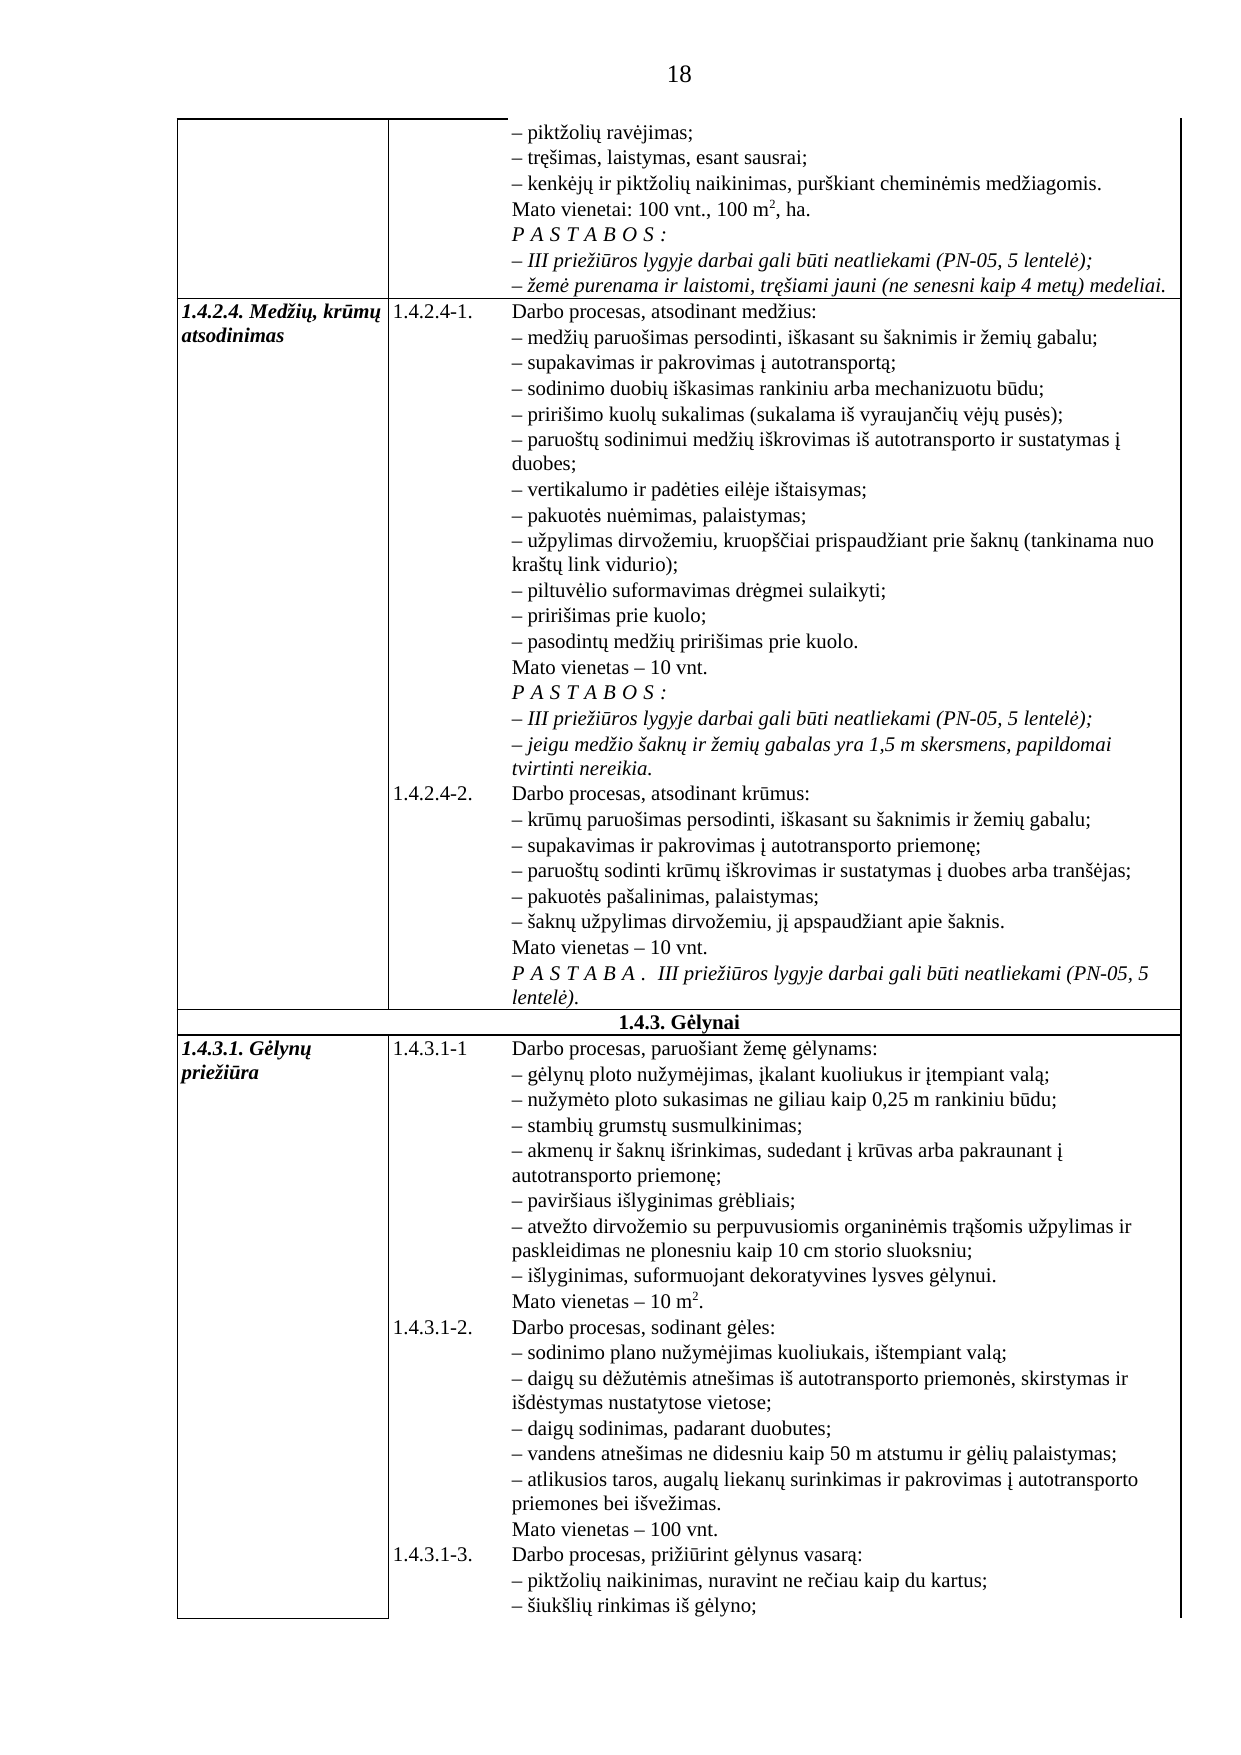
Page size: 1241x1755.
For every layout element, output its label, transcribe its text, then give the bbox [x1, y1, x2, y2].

table_cell – pasodintų medžių pririšimas prie kuolo. [508, 628, 1180, 653]
table_cell – paruoštų sodinimui medžių iškrovimas iš autotransporto ir sustatymas į duobes; [508, 426, 1180, 475]
table_cell – atlikusios taros, augalų liekanų surinkimas ir pakrovimas į autotransporto priemones bei išvežimas. [508, 1465, 1180, 1515]
table_cell – užpylimas dirvožemiu, kruopščiai prispaudžiant prie šaknų (tankinama nuo kraštų link vidurio); [508, 527, 1180, 576]
table_cell – III priežiūros lygyje darbai gali būti neatliekami (PN-05, 5 lentelė); [508, 246, 1180, 272]
table_cell 1.4.3.1-3. [389, 1541, 507, 1617]
table_cell – sodinimo plano nužymėjimas kuoliukais, ištempiant valą; [508, 1339, 1180, 1364]
table_cell – vertikalumo ir padėties eilėje ištaisymas; [508, 475, 1180, 501]
table_cell – piktžolių naikinimas, nuravint ne rečiau kaip du kartus; [508, 1566, 1180, 1592]
table_cell – nužymėto ploto sukasimas ne giliau kaip 0,25 m rankiniu būdu; [508, 1086, 1180, 1111]
table_cell – šiukšlių rinkimas iš gėlyno; [508, 1592, 1180, 1617]
table_cell PASTABOS: [508, 221, 1180, 246]
table_cell – sodinimo duobių iškasimas rankiniu arba mechanizuotu būdu; [508, 374, 1180, 400]
table_cell – medžių paruošimas persodinti, iškasant su šaknimis ir žemių gabalu; [508, 323, 1180, 349]
table_cell – tręšimas, laistymas, esant sausrai; [508, 144, 1180, 169]
table_cell PASTABA. III priežiūros lygyje darbai gali būti neatliekami (PN-05, 5 lentelė). [508, 959, 1180, 1009]
table_cell – paviršiaus išlyginimas grėbliais; [508, 1187, 1180, 1212]
table_cell – žemė purenama ir laistomi, tręšiami jauni (ne senesni kaip 4 metų) medeliai. [508, 272, 1180, 297]
table_cell Mato vienetas – 10 vnt. [508, 934, 1180, 959]
table_cell – daigų su dėžutėmis atnešimas iš autotransporto priemonės, skirstymas ir išdėstymas nustatytose vietose; [508, 1364, 1180, 1414]
table_cell – stambių grumstų susmulkinimas; [508, 1111, 1180, 1137]
table_cell – atvežto dirvožemio su perpuvusiomis organinėmis trąšomis užpylimas ir paskleidimas ne plonesniu kaip 10 cm storio sluoksniu; [508, 1212, 1180, 1262]
table_cell – pririšimas prie kuolo; [508, 602, 1180, 627]
table_cell – supakavimas ir pakrovimas į autotransporto priemonę; [508, 831, 1180, 857]
table_cell [389, 120, 507, 297]
table_cell – piltuvėlio suformavimas drėgmei sulaikyti; [508, 576, 1180, 602]
table_cell – vandens atnešimas ne didesniu kaip 50 m atstumu ir gėlių palaistymas; [508, 1440, 1180, 1465]
table_cell – gėlynų ploto nužymėjimas, įkalant kuoliukus ir įtempiant valą; [508, 1060, 1180, 1086]
table_cell – piktžolių ravėjimas; [508, 118, 1180, 144]
table_cell – jeigu medžio šaknų ir žemių gabalas yra 1,5 m skersmens, papildomai tvirtinti nereikia. [508, 730, 1180, 780]
table_cell Mato vienetas – 10 vnt. [508, 653, 1180, 679]
table_cell – šaknų užpylimas dirvožemiu, jį apspaudžiant apie šaknis. [508, 908, 1180, 933]
table_cell – III priežiūros lygyje darbai gali būti neatliekami (PN-05, 5 lentelė); [508, 704, 1180, 730]
table_cell – pririšimo kuolų sukalimas (sukalama iš vyraujančių vėjų pusės); [508, 400, 1180, 426]
table_cell – pakuotės nuėmimas, palaistymas; [508, 501, 1180, 527]
table_cell Mato vienetai: 100 vnt., 100 m2, ha. [508, 195, 1180, 221]
table_cell 1.4.3.1-2. [389, 1313, 507, 1541]
table_cell 1.4.2.4. Medžių, krūmų atsodinimas [178, 299, 388, 1009]
table_cell PASTABOS: [508, 679, 1180, 704]
table_cell Mato vienetas – 100 vnt. [508, 1515, 1180, 1541]
table_cell Mato vienetas – 10 m2. [508, 1288, 1180, 1313]
table_cell 1.4.2.4-1. [389, 299, 507, 780]
table_cell – akmenų ir šaknų išrinkimas, sudedant į krūvas arba pakraunant į autotransporto priemonę; [508, 1137, 1180, 1187]
table_cell Darbo procesas, sodinant gėles: [508, 1313, 1180, 1339]
table_cell Darbo procesas, prižiūrint gėlynus vasarą: [508, 1541, 1180, 1566]
table_cell [178, 120, 388, 297]
table_cell Darbo procesas, atsodinant krūmus: [508, 780, 1180, 805]
table_cell – kenkėjų ir piktžolių naikinimas, purškiant cheminėmis medžiagomis. [508, 169, 1180, 195]
table_cell – pakuotės pašalinimas, palaistymas; [508, 882, 1180, 908]
table_cell – krūmų paruošimas persodinti, iškasant su šaknimis ir žemių gabalu; [508, 805, 1180, 831]
table_cell 1.4.3.1. Gėlynų priežiūra [178, 1036, 388, 1617]
table_cell 1.4.2.4-2. [389, 780, 507, 1009]
table_cell – paruoštų sodinti krūmų iškrovimas ir sustatymas į duobes arba tranšėjas; [508, 857, 1180, 882]
table_cell – išlyginimas, suformuojant dekoratyvines lysves gėlynui. [508, 1262, 1180, 1287]
table_cell 1.4.3.1-1 [389, 1036, 507, 1313]
table_cell – daigų sodinimas, padarant duobutes; [508, 1414, 1180, 1440]
table_cell – supakavimas ir pakrovimas į autotransportą; [508, 349, 1180, 374]
